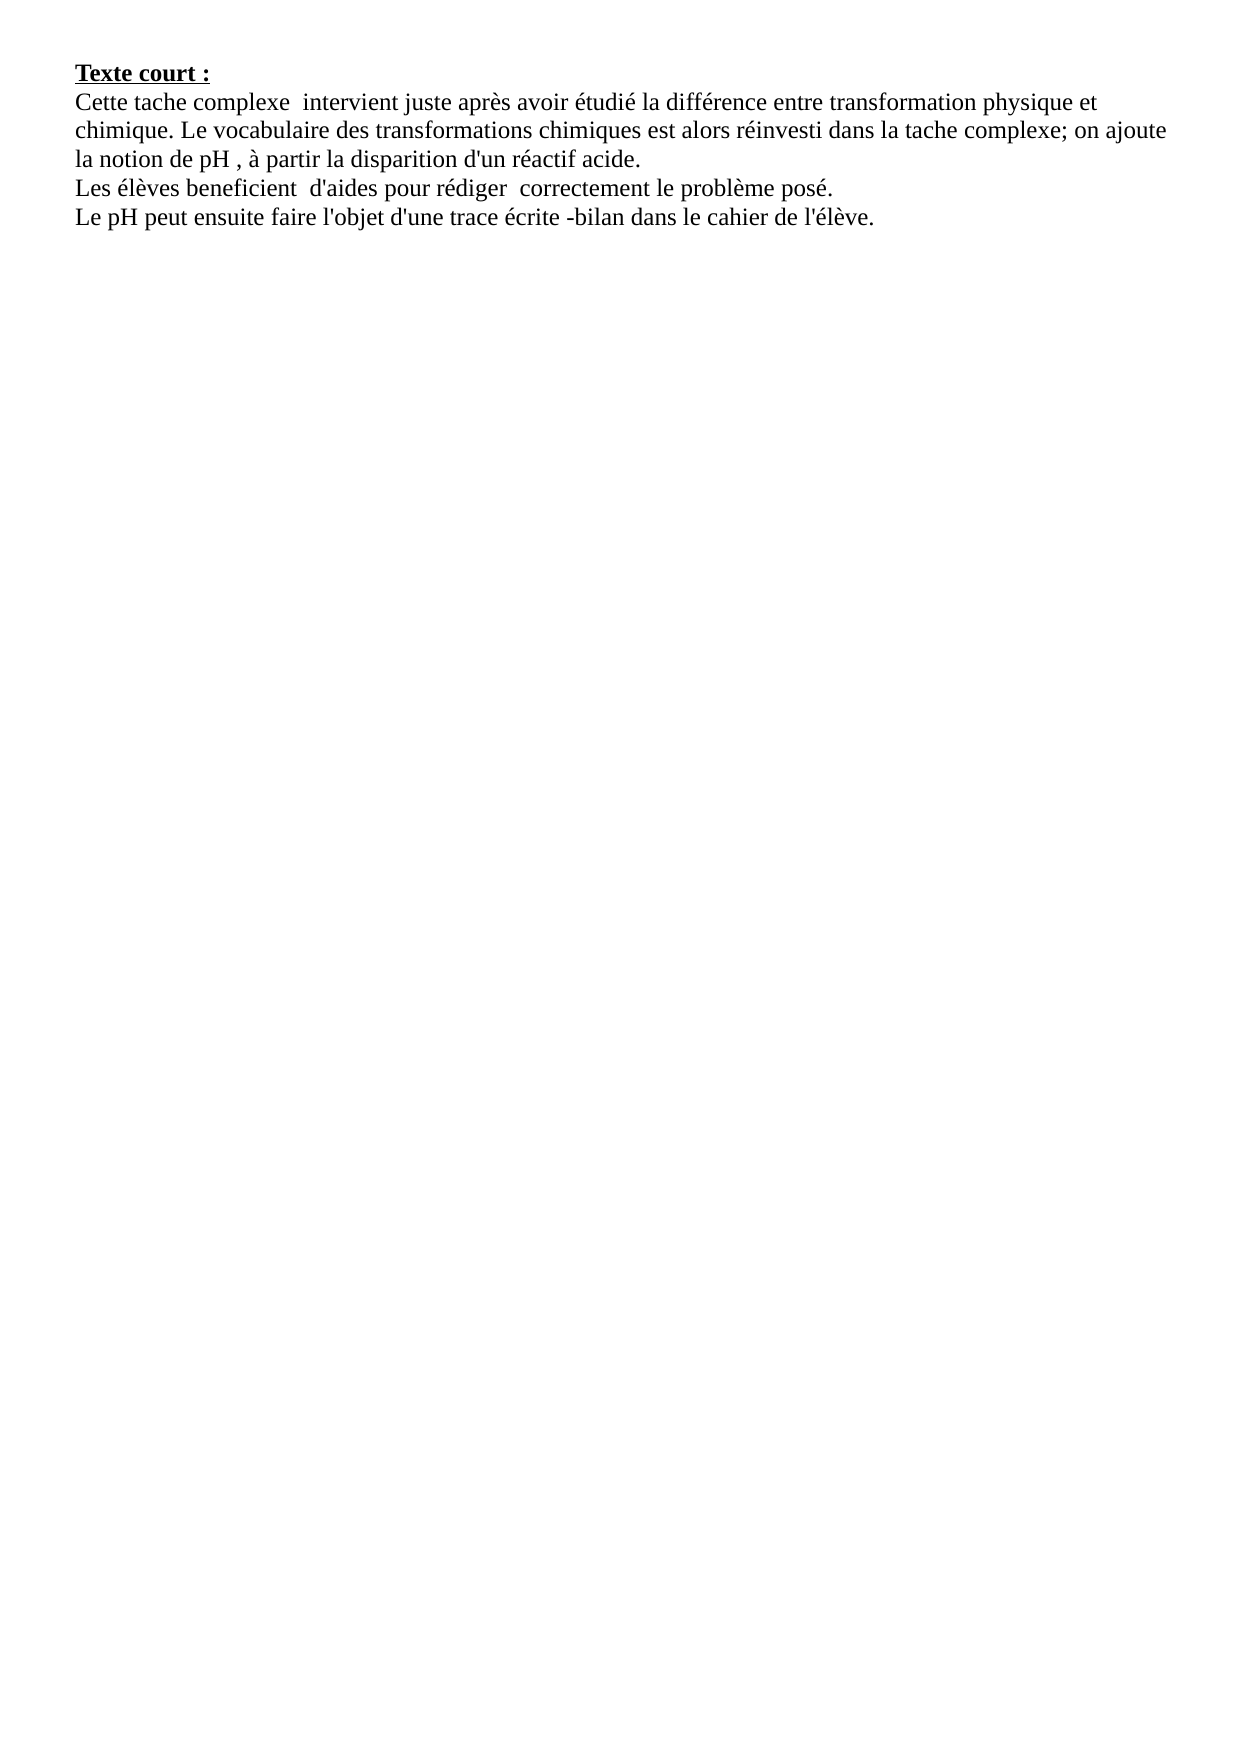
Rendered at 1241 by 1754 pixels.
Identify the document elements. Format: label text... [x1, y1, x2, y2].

text Texte court : [75, 58, 1183, 87]
text Le pH peut ensuite faire l'objet d'une trace écrite -bilan dans le cahier de l'élève. [75, 202, 1183, 230]
text Les élèves beneficient d'aides pour rédiger correctement le problème posé. [75, 173, 1183, 202]
text Cette tache complexe intervient juste après avoir étudié la différence entre transformation physique et chimique. Le vocabulaire des transformations chimiques est alors réinvesti dans la tache complexe; on ajoute la notion de pH , à partir la disparition d'un réactif acide. [75, 87, 1183, 173]
